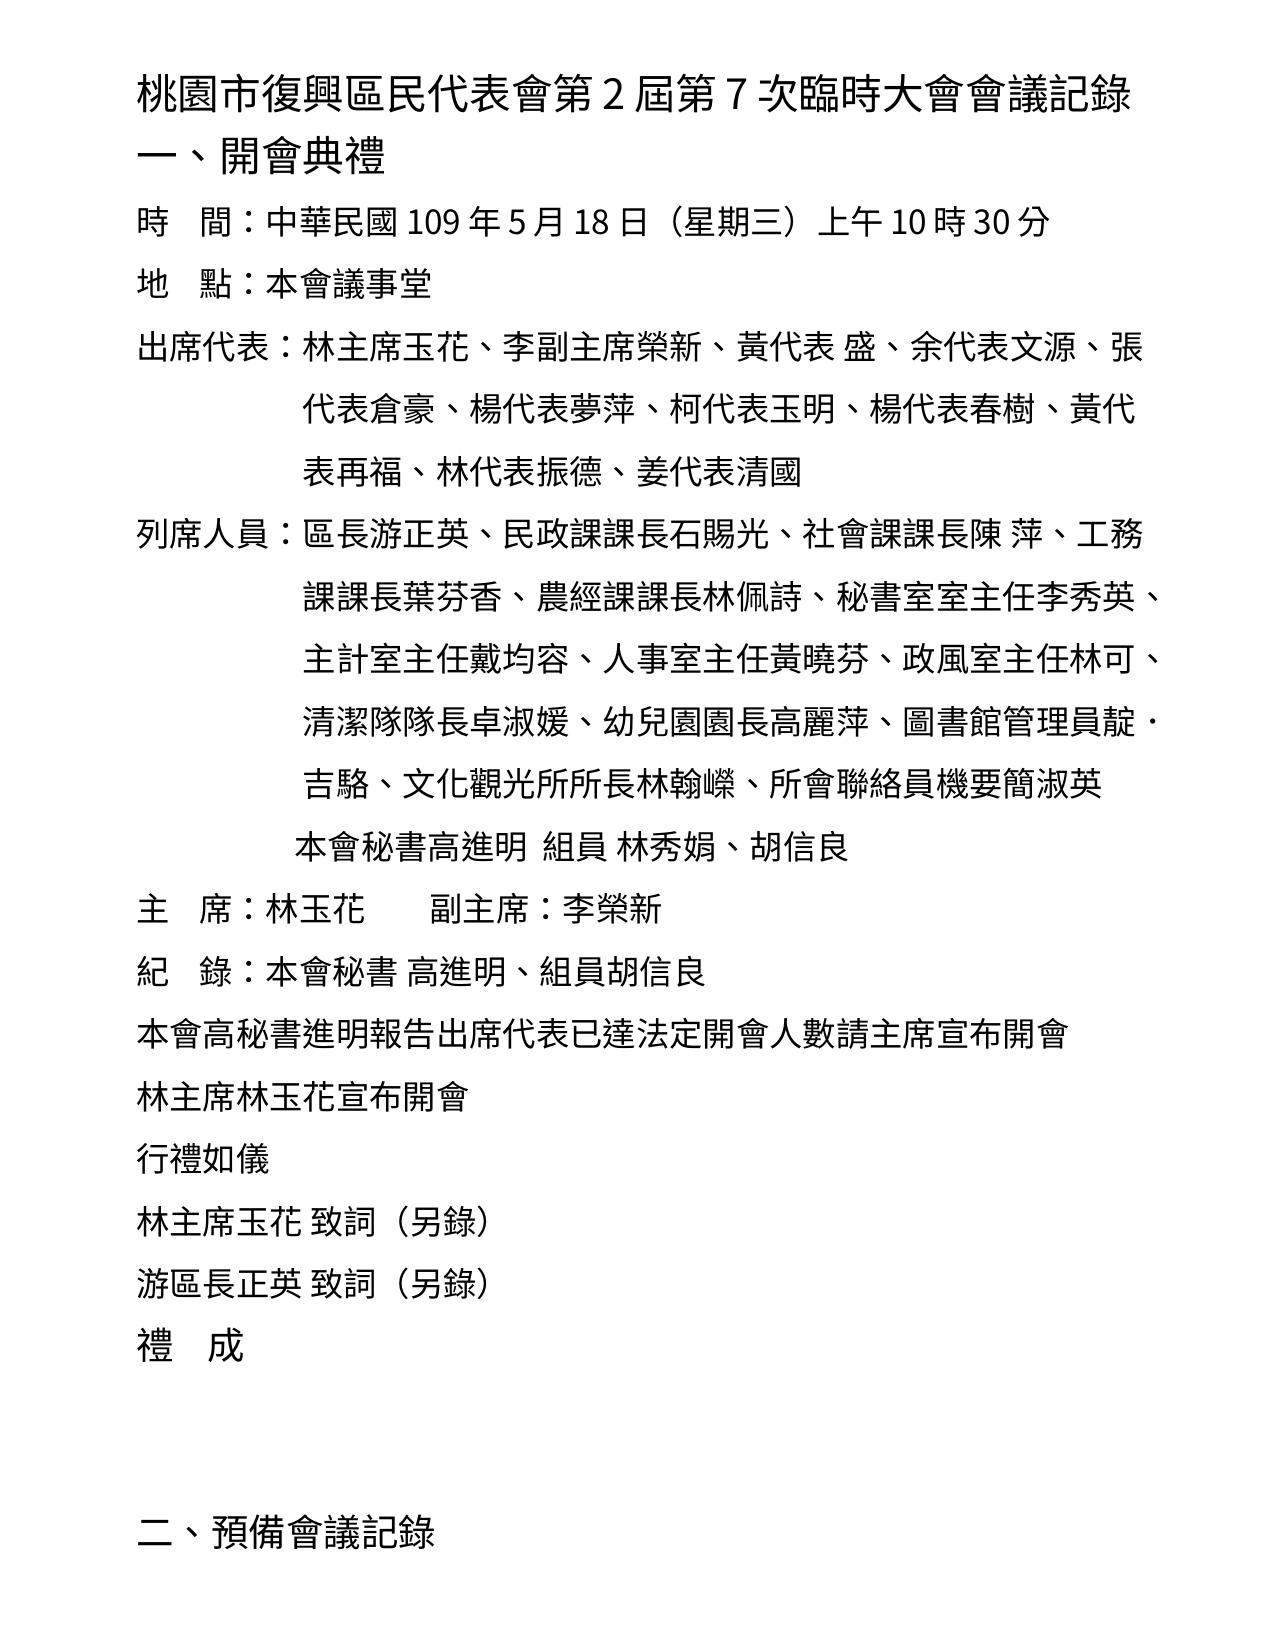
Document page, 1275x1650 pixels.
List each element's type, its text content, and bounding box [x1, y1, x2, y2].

text 行禮如儀 [136, 1122, 1167, 1184]
text 游區長正英 致詞（另錄） [136, 1247, 1167, 1309]
text 列席人員：區長游正英、民政課課長石賜光、社會課課長陳 萍、工務課課長葉芬香、農經課課長林佩詩、秘書室室主任李秀英、主計室主任戴均容、人事室主任黃曉芬、政風室主任林可、清潔隊隊長卓淑媛、幼兒園園長高麗萍、圖書館管理員靛．吉駱、文化觀光所所長林翰嶸、所會聯絡員機要簡淑英 [136, 497, 1167, 809]
text 禮 成 [136, 1309, 1167, 1372]
text 時 間：中華民國109年5月18日（星期三）上午10時30分 [136, 184, 1167, 247]
text 地 點：本會議事堂 [136, 247, 1167, 309]
text 紀 錄：本會秘書 高進明、組員胡信良 [136, 934, 1167, 997]
text 一、開會典禮 [136, 122, 1167, 184]
text 出席代表：林主席玉花、李副主席榮新、黃代表 盛、余代表文源、張代表倉豪、楊代表夢萍、柯代表玉明、楊代表春樹、黃代表再福、林代表振德、姜代表清國 [136, 309, 1167, 497]
text 二、預備會議記錄 [136, 1497, 1167, 1559]
text 桃園市復興區民代表會第2屆第7次臨時大會會議記錄 [136, 59, 1167, 122]
text 本會秘書高進明 組員 林秀娟、胡信良 [261, 809, 1167, 872]
text 林主席林玉花宣布開會 [136, 1059, 1167, 1122]
text 主 席：林玉花 副主席：李榮新 [136, 872, 1167, 934]
text 本會高秘書進明報告出席代表已達法定開會人數請主席宣布開會 [136, 997, 1167, 1059]
text 林主席玉花 致詞（另錄） [136, 1184, 1167, 1247]
